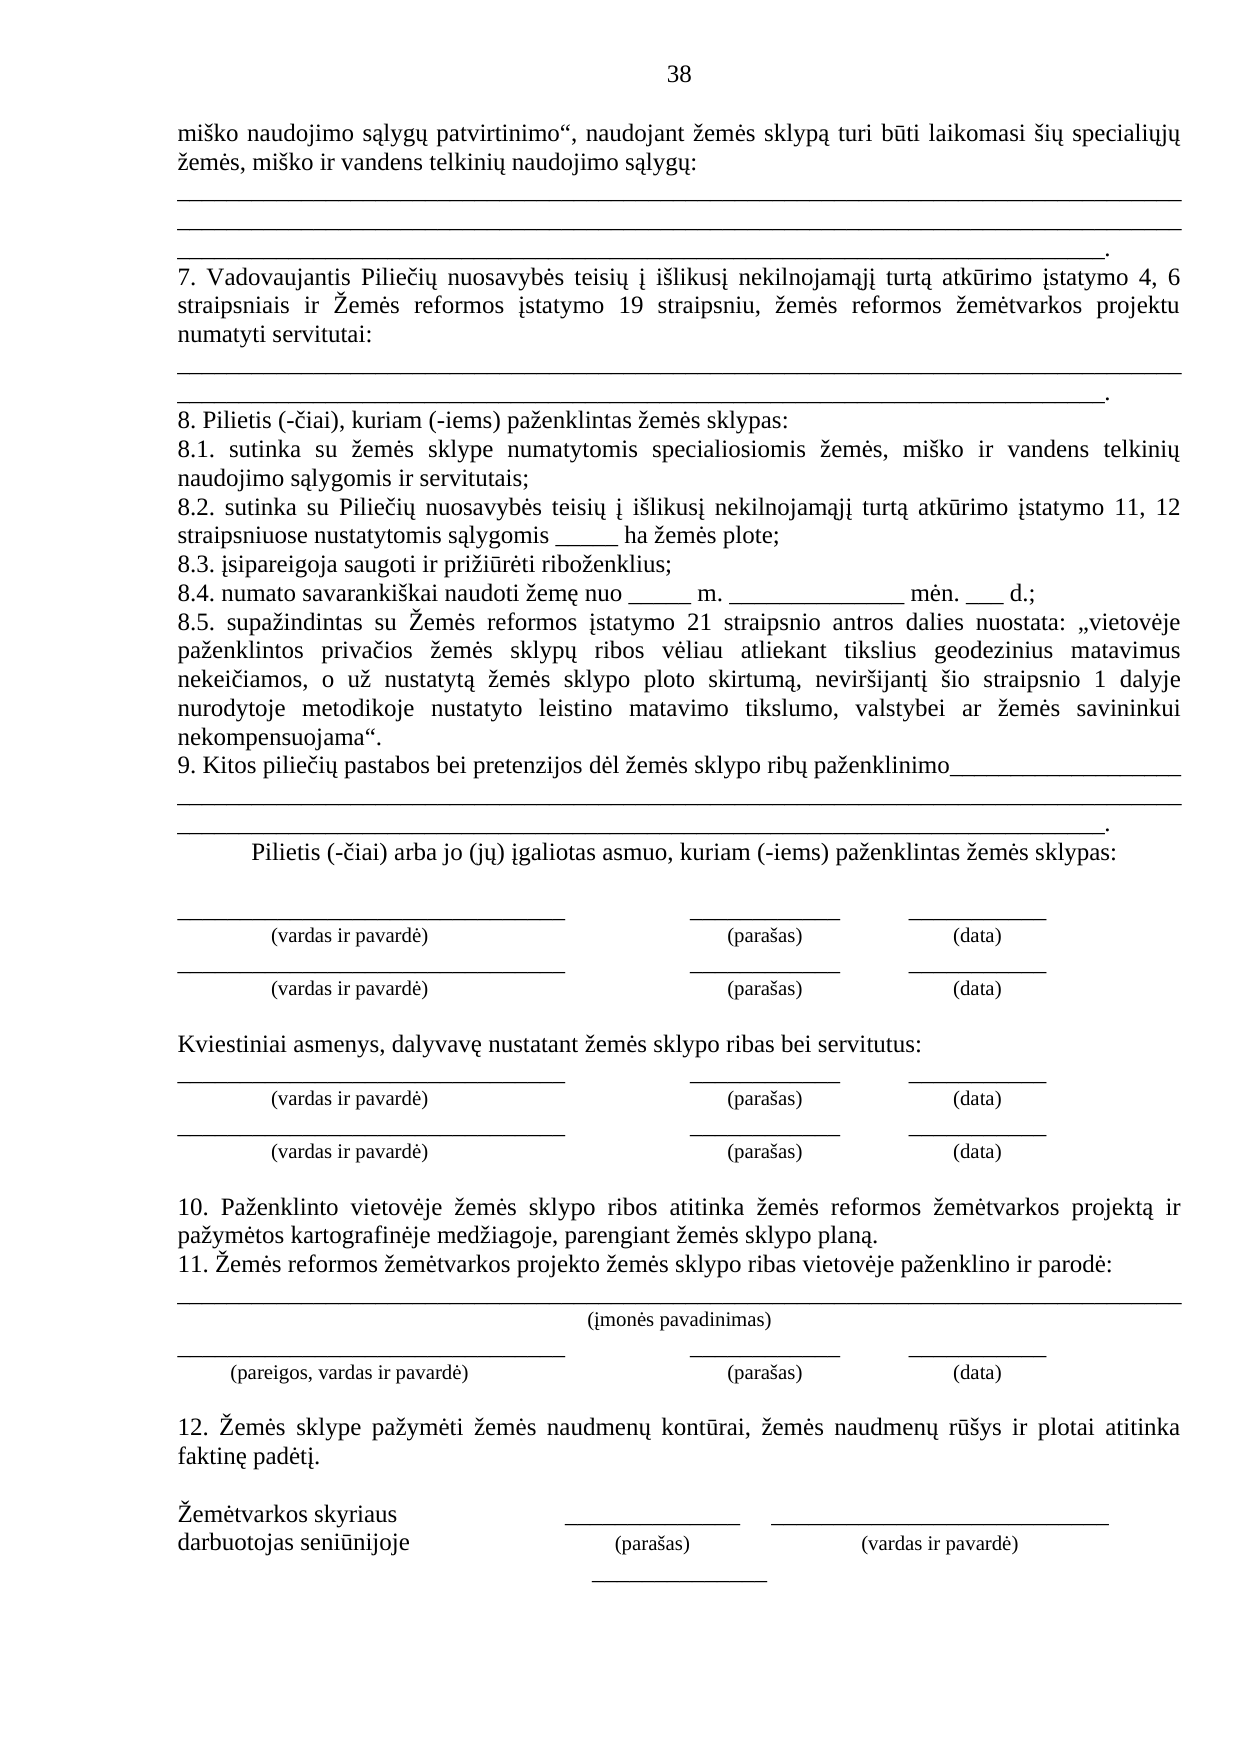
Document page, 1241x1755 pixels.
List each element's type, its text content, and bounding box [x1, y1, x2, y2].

text 8. Pilietis (-čiai), kuriam (-iems) paženklintas žemės sklypas: [177, 406, 1181, 434]
text _______________________________ ____________ ___________ [177, 947, 1181, 976]
text Žemėtvarkos skyriaus ______________ ___________________________ [177, 1499, 1181, 1527]
text Kviestiniai asmenys, dalyvavę nustatant žemės sklypo ribas bei servitutus: [177, 1029, 1181, 1057]
text 8.2. sutinka su Piliečių nuosavybės teisių į išlikusį nekilnojamąjį turtą atkūrimo įstatymo 11, 12 straipsniuose nustatytomis sąlygomis _____ ha žemės plote; [177, 492, 1181, 549]
text (vardas ir pavardė) (parašas) (data) [177, 976, 1181, 1000]
text 10. Paženklinto vietovėje žemės sklypo ribos atitinka žemės reformos žemėtvarkos projektą ir pažymėtos kartografinėje medžiagoje, parengiant žemės sklypo planą. [177, 1192, 1181, 1249]
text miško naudojimo sąlygų patvirtinimo“, naudojant žemės sklypą turi būti laikomasi šių specialiųjų žemės, miško ir vandens telkinių naudojimo sąlygų: [177, 118, 1181, 176]
text (vardas ir pavardė) (parašas) (data) [177, 1086, 1181, 1110]
text 8.4. numato savarankiškai naudoti žemę nuo _____ m. ______________ mėn. ___ d.; [177, 578, 1181, 607]
text (vardas ir pavardė) (parašas) (data) [177, 923, 1181, 947]
text (pareigos, vardas ir pavardė) (parašas) (data) [177, 1360, 1181, 1384]
text 12. Žemės sklype pažymėti žemės naudmenų kontūrai, žemės naudmenų rūšys ir plotai atitinka faktinę padėtį. [177, 1412, 1181, 1470]
text 7. Vadovaujantis Piliečių nuosavybės teisių į išlikusį nekilnojamąjį turtą atkūrimo įstatymo 4, 6 straipsniais ir Žemės reformos įstatymo 19 straipsniu, žemės reformos žemėtvarkos projektu numatyti servitutai: [177, 262, 1181, 348]
text 8.1. sutinka su žemės sklype numatytomis specialiosiomis žemės, miško ir vandens telkinių naudojimo sąlygomis ir servitutais; [177, 434, 1181, 492]
text _______________________________ ____________ ___________ [177, 894, 1181, 923]
text _______________________________ ____________ ___________ [177, 1110, 1181, 1139]
text . [177, 233, 1181, 262]
text _______________________________ ____________ ___________ [177, 1331, 1181, 1360]
text 11. Žemės reformos žemėtvarkos projekto žemės sklypo ribas vietovėje paženklino ir parodė: [177, 1249, 1181, 1278]
text _______________________________ ____________ ___________ [177, 1057, 1181, 1086]
text (vardas ir pavardė) (parašas) (data) [177, 1139, 1181, 1163]
text 8.3. įsipareigoja saugoti ir prižiūrėti riboženklius; [177, 549, 1181, 578]
text . [177, 377, 1181, 406]
text ______________ [177, 1556, 1181, 1585]
text . [177, 808, 1181, 837]
text (įmonės pavadinimas) [177, 1307, 1181, 1331]
text darbuotojas seniūnijoje (parašas) (vardas ir pavardė) [177, 1527, 1181, 1556]
text Pilietis (-čiai) arba jo (jų) įgaliotas asmuo, kuriam (-iems) paženklintas žemės sklypas: [177, 837, 1181, 866]
text 9. Kitos piliečių pastabos bei pretenzijos dėl žemės sklypo ribų paženklinimo [177, 751, 1181, 779]
text 8.5. supažindintas su Žemės reformos įstatymo 21 straipsnio antros dalies nuostata: „vietovėje paženklintos privačios žemės sklypų ribos vėliau atliekant tikslius geodezinius matavimus nekeičiamos, o už nustatytą žemės sklypo ploto skirtumą, neviršijantį šio straipsnio 1 dalyje nurodytoje metodikoje nustatyto leistino matavimo tikslumo, valstybei ar žemės savininkui nekompensuojama“. [177, 607, 1181, 751]
